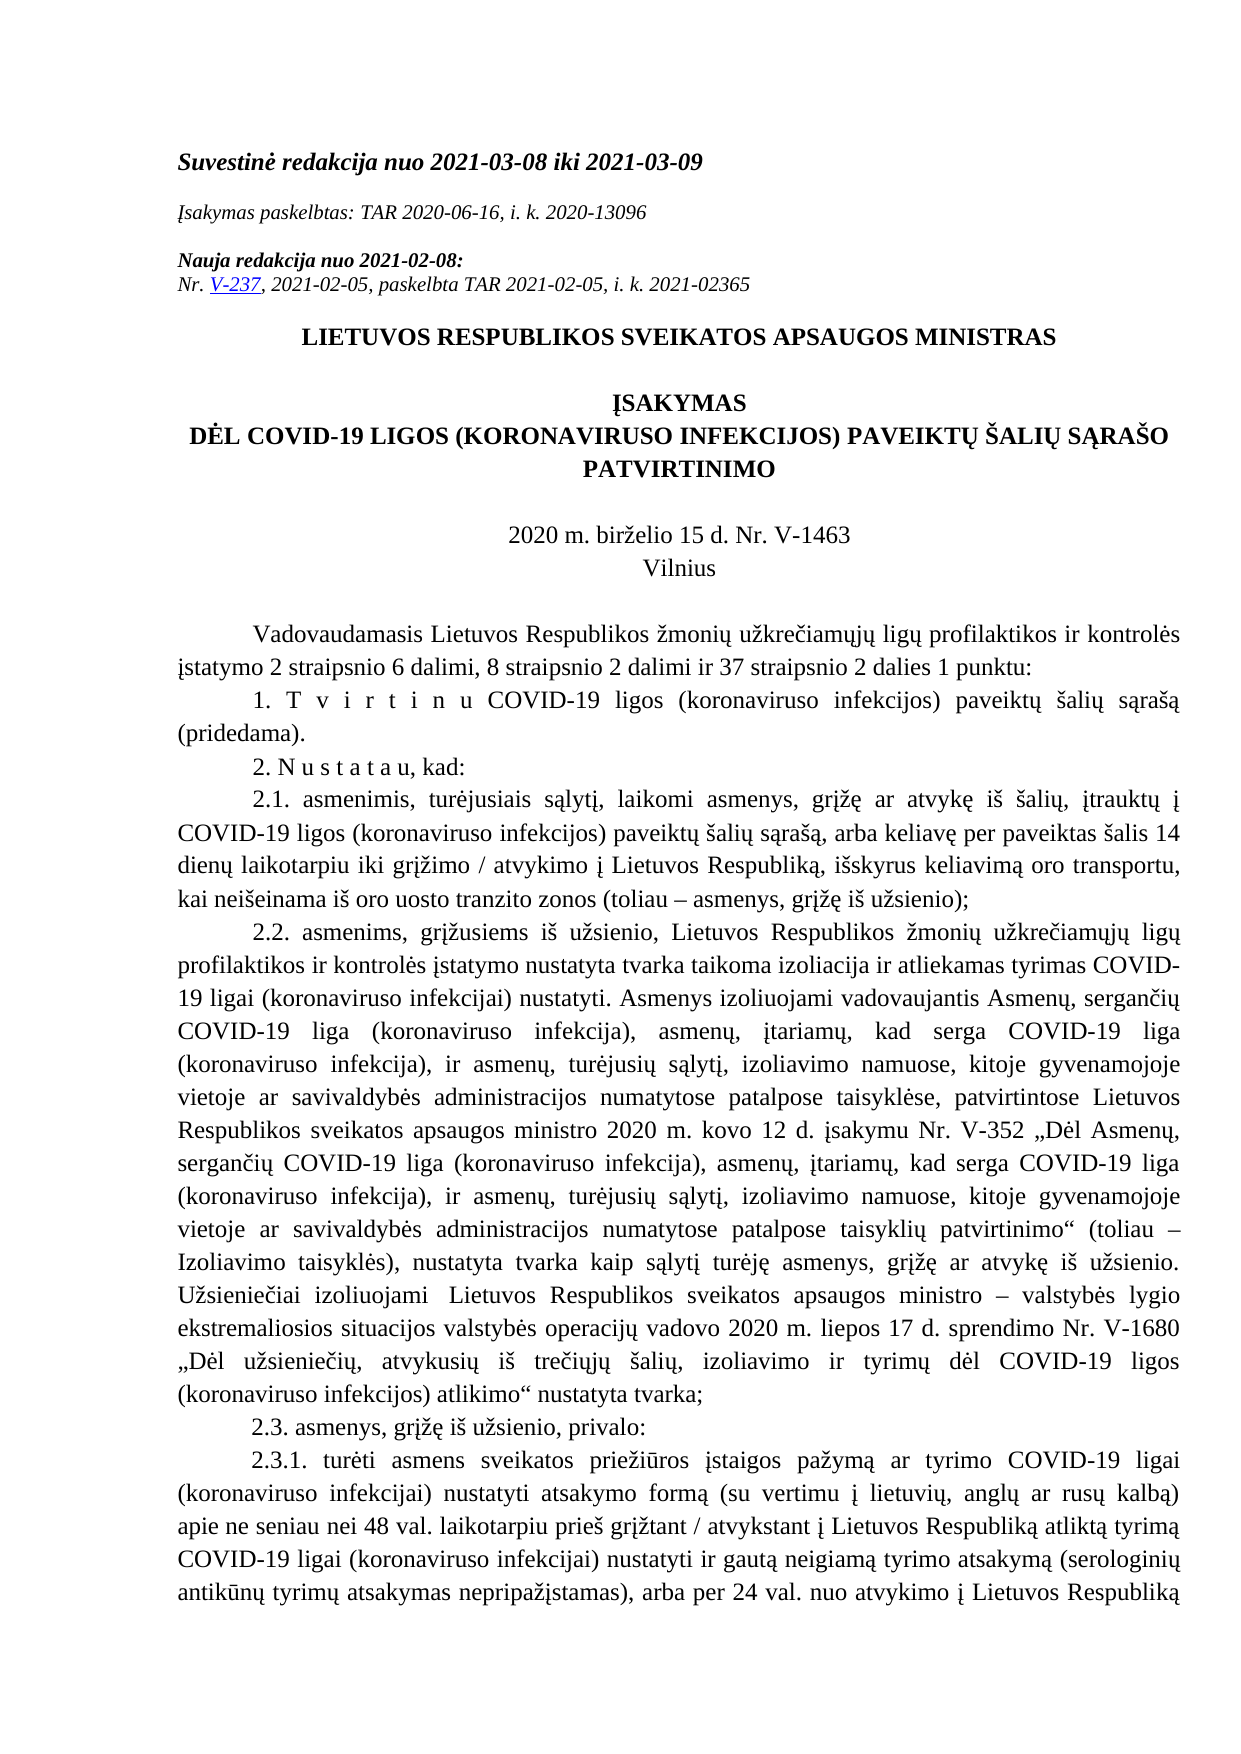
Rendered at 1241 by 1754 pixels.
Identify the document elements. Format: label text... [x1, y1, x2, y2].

text 2. N u s t a t a u, kad: [177, 752, 1181, 780]
text Nr. V-237, 2021-02-05, paskelbta TAR 2021-02-05, i. k. 2021-02365 [177, 272, 1181, 296]
text ĮSAKYMAS [177, 388, 1181, 417]
text 2.2. asmenims, grįžusiems iš užsienio, Lietuvos Respublikos žmonių užkrečiamųjų ligų profilaktikos ir kontrolės įstatymo nustatyta tvarka taikoma izoliacija ir atliekamas tyrimas COVID-19 ligai (koronaviruso infekcijai) nustatyti. Asmenys izoliuojami vadovaujantis Asmenų, sergančių COVID-19 liga (koronaviruso infekcija), asmenų, įtariamų, kad serga COVID-19 liga (koronaviruso infekcija), ir asmenų, turėjusių sąlytį, izoliavimo namuose, kitoje gyvenamojoje vietoje ar savivaldybės administracijos numatytose patalpose taisyklėse, patvirtintose Lietuvos Respublikos sveikatos apsaugos ministro 2020 m. kovo 12 d. įsakymu Nr. V-352 „Dėl Asmenų, sergančių COVID-19 liga (koronaviruso infekcija), asmenų, įtariamų, kad serga COVID-19 liga (koronaviruso infekcija), ir asmenų, turėjusių sąlytį, izoliavimo namuose, kitoje gyvenamojoje vietoje ar savivaldybės administracijos numatytose patalpose taisyklių patvirtinimo“ (toliau – Izoliavimo taisyklės), nustatyta tvarka kaip sąlytį turėję asmenys, grįžę ar atvykę iš užsienio. Užsieniečiai izoliuojami Lietuvos Respublikos sveikatos apsaugos ministro – valstybės lygio ekstremaliosios situacijos valstybės operacijų vadovo 2020 m. liepos 17 d. sprendimo Nr. V-1680 „Dėl užsieniečių, atvykusių iš trečiųjų šalių, izoliavimo ir tyrimų dėl COVID-19 ligos (koronaviruso infekcijos) atlikimo“ nustatyta tvarka; [177, 917, 1181, 1408]
text Suvestinė redakcija nuo 2021-03-08 iki 2021-03-09 [177, 147, 1181, 176]
text 2.1. asmenimis, turėjusiais sąlytį, laikomi asmenys, grįžę ar atvykę iš šalių, įtrauktų į COVID-19 ligos (koronaviruso infekcijos) paveiktų šalių sąrašą, arba keliavę per paveiktas šalis 14 dienų laikotarpiu iki grįžimo / atvykimo į Lietuvos Respubliką, išskyrus keliavimą oro transportu, kai neišeinama iš oro uosto tranzito zonos (toliau – asmenys, grįžę iš užsienio); [177, 784, 1181, 912]
text LIETUVOS RESPUBLIKOS SVEIKATOS APSAUGOS MINISTRAS [177, 322, 1181, 351]
text 2.3.1. turėti asmens sveikatos priežiūros įstaigos pažymą ar tyrimo COVID-19 ligai (koronaviruso infekcijai) nustatyti atsakymo formą (su vertimu į lietuvių, anglų ar rusų kalbą) apie ne seniau nei 48 val. laikotarpiu prieš grįžtant / atvykstant į Lietuvos Respubliką atliktą tyrimą COVID-19 ligai (koronaviruso infekcijai) nustatyti ir gautą neigiamą tyrimo atsakymą (serologinių antikūnų tyrimų atsakymas nepripažįstamas), arba per 24 val. nuo atvykimo į Lietuvos Respubliką [177, 1445, 1181, 1606]
text 2.3. asmenys, grįžę iš užsienio, privalo: [177, 1412, 1181, 1441]
text Įsakymas paskelbtas: TAR 2020-06-16, i. k. 2020-13096 [177, 200, 1181, 224]
text 2020 m. birželio 15 d. Nr. V-1463 Vilnius [177, 520, 1181, 582]
text Dėl COVID-19 ligos (koronaviruso infekcijos) paveiktų šalių sąrašo patvirtinimo [177, 421, 1181, 483]
text 1. T v i r t i n u COVID-19 ligos (koronaviruso infekcijos) paveiktų šalių sąrašą (pridedama). [177, 686, 1181, 747]
text Nauja redakcija nuo 2021-02-08: [177, 248, 1181, 272]
text Vadovaudamasis Lietuvos Respublikos žmonių užkrečiamųjų ligų profilaktikos ir kontrolės įstatymo 2 straipsnio 6 dalimi, 8 straipsnio 2 dalimi ir 37 straipsnio 2 dalies 1 punktu: [177, 619, 1181, 681]
